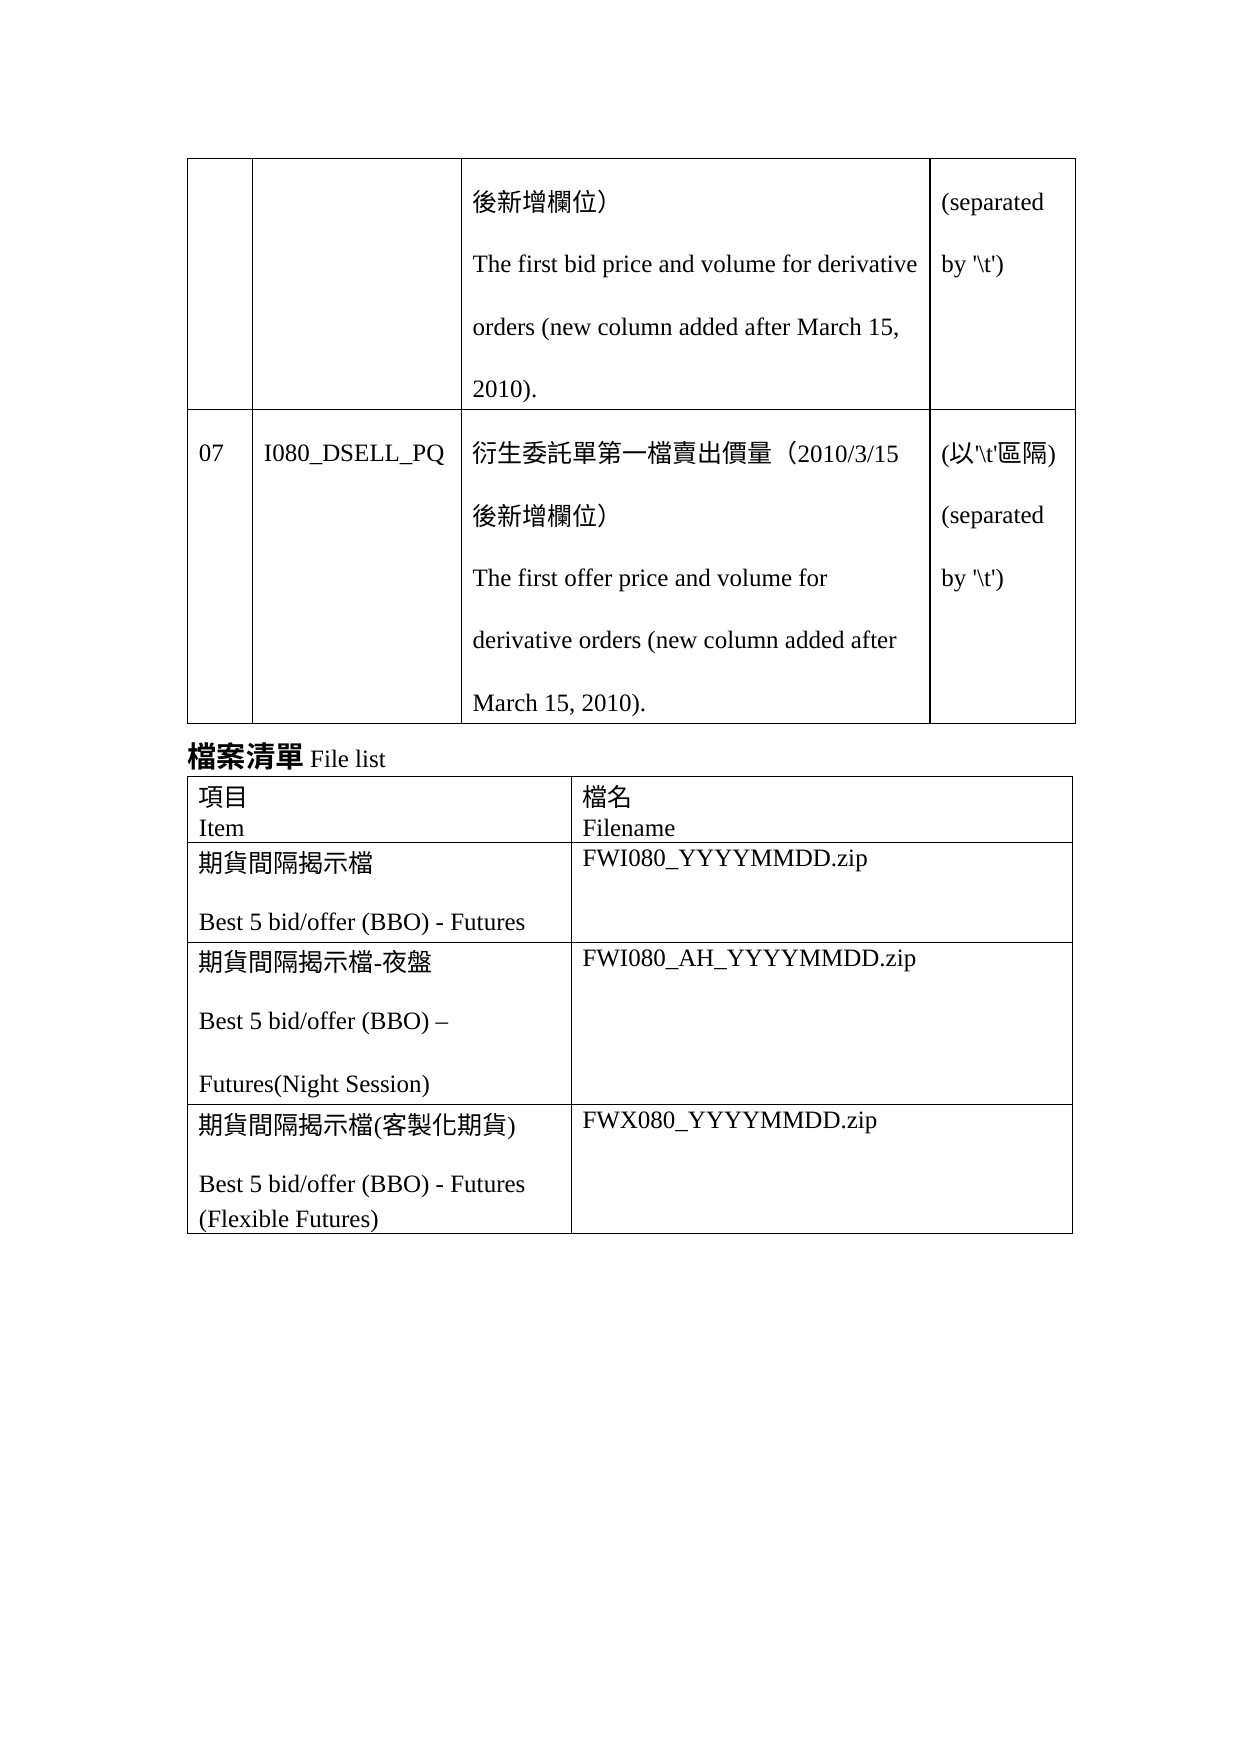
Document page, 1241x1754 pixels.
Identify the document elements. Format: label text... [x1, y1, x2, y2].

table_cell 衍生委託單第一檔賣出價量（2010/3/15後新增欄位） The first offer price and volume for derivative orders (new column added after March 15, 2010). [462, 410, 929, 723]
table_cell 後新增欄位） The first bid price and volume for derivative orders (new column added after March 15, 2010). [462, 159, 929, 409]
text 檔案清單File list [187, 724, 1144, 776]
table_cell [188, 159, 252, 409]
table_cell FWI080_AH_YYYYMMDD.zip [572, 943, 1072, 1104]
table_cell (以'\t'區隔) (separated by '\t') [931, 410, 1075, 723]
table_cell I080_DSELL_PQ [253, 410, 461, 723]
table_header 項目 Item [188, 777, 571, 842]
table_cell 07 [188, 410, 252, 723]
table_cell FWX080_YYYYMMDD.zip [572, 1105, 1072, 1233]
table_cell [253, 159, 461, 409]
table_header 檔名 Filename [572, 777, 1072, 842]
table_cell 期貨間隔揭示檔(客製化期貨) Best 5 bid/offer (BBO) - Futures (Flexible Futures) [188, 1105, 571, 1233]
table_cell 期貨間隔揭示檔-夜盤 Best 5 bid/offer (BBO) – Futures(Night Session) [188, 943, 571, 1104]
table_cell FWI080_YYYYMMDD.zip [572, 843, 1072, 942]
table_cell (separated by '\t') [931, 159, 1075, 409]
table_cell 期貨間隔揭示檔 Best 5 bid/offer (BBO) - Futures [188, 843, 571, 942]
